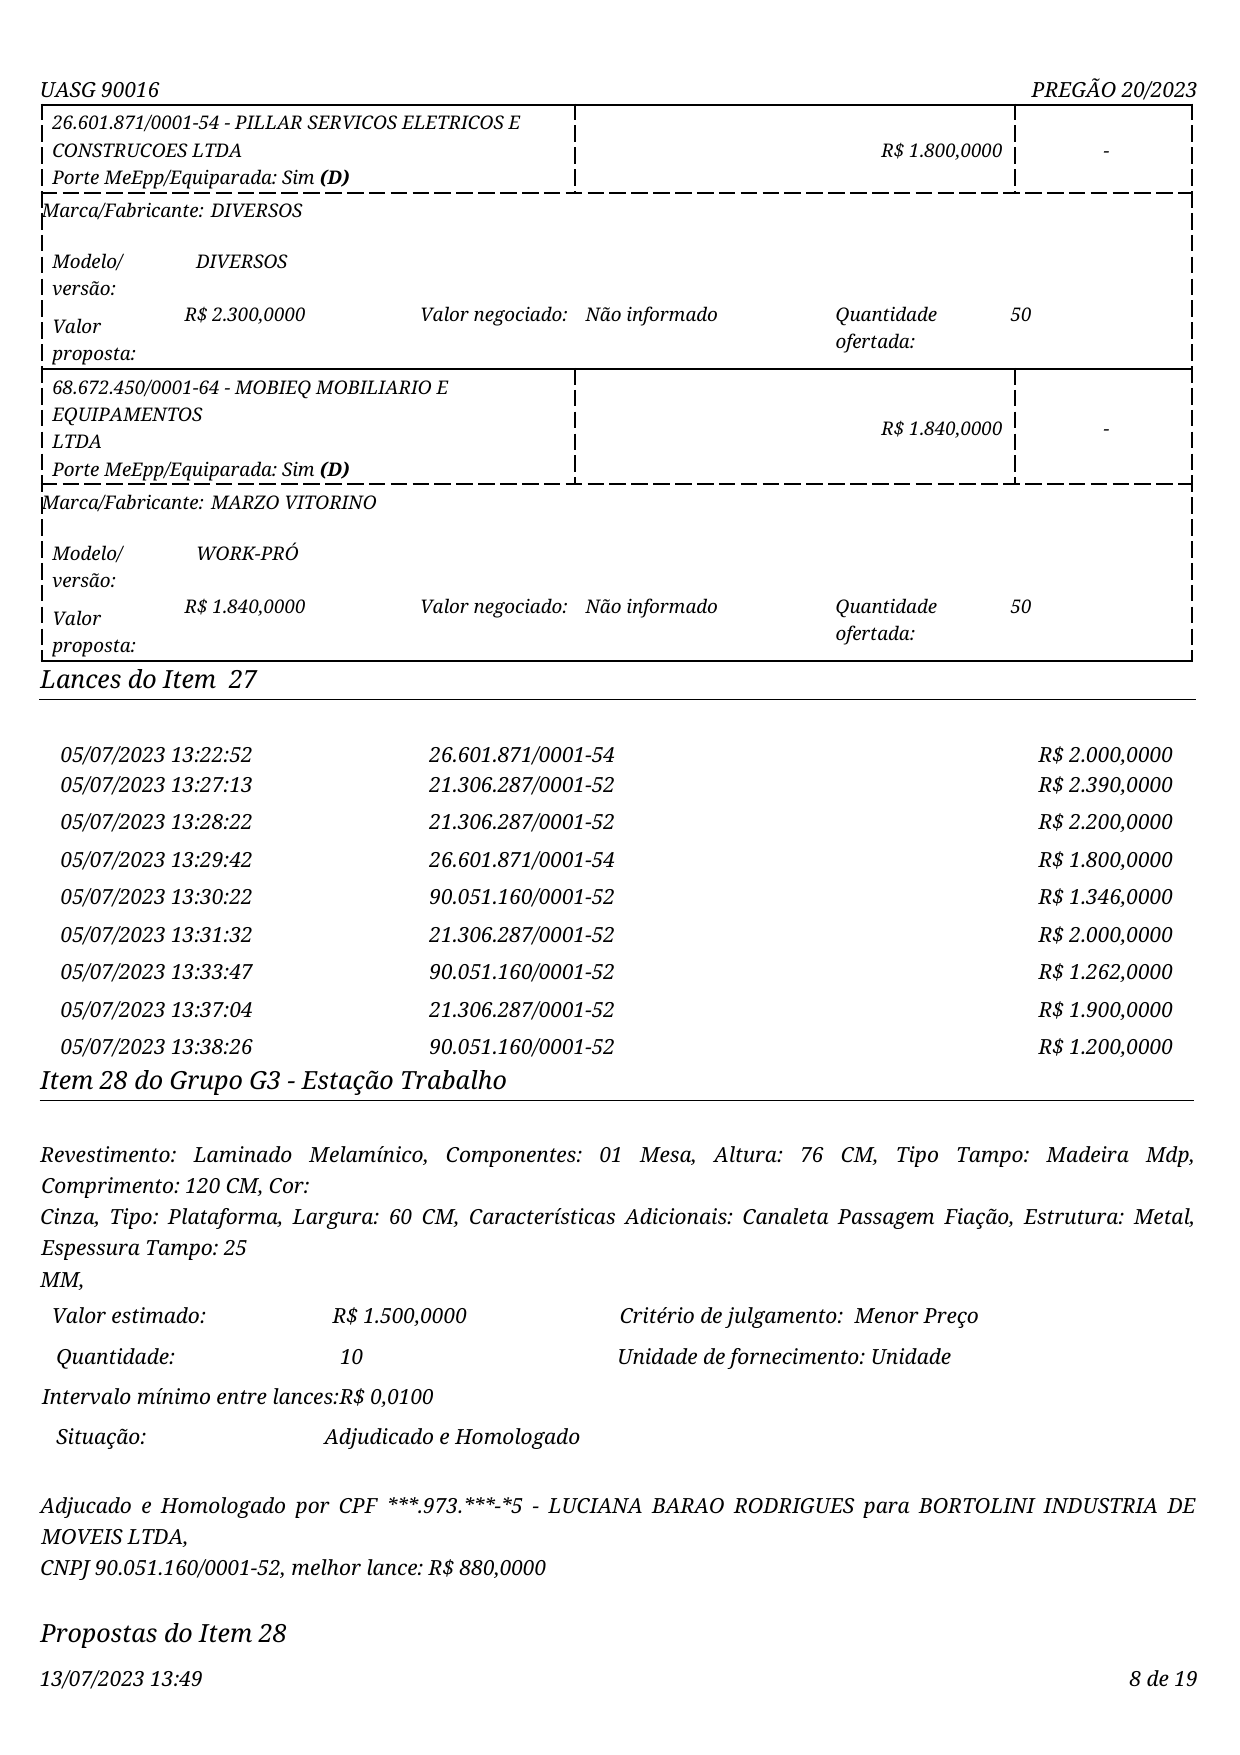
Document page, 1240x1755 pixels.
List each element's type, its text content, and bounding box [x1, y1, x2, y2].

table_cell 90.051.160/0001-52 [429, 883, 1010, 920]
table_cell 90.051.160/0001-52 [429, 1033, 1010, 1063]
table_cell 05/07/2023 13:37:04 [60, 995, 429, 1032]
table_cell [1059, 192, 1192, 244]
table_cell Quantidade ofertada: [835, 587, 1000, 660]
table_cell 50 [1000, 295, 1059, 368]
table_cell 26.601.871/0001-54 - PILLAR SERVICOS ELETRICOS E CONSTRUCOES LTDA Porte MeEpp/Equiparada: Sim (D) [42, 106, 575, 192]
table_cell 05/07/2023 13:33:47 [60, 958, 429, 995]
table_cell [835, 536, 1059, 587]
table_cell 21.306.287/0001-52 [429, 770, 1010, 807]
table_cell 21.306.287/0001-52 [429, 920, 1010, 957]
table_cell R$ 1.840,0000 [835, 370, 1014, 483]
table_cell Marca/Fabricante: DIVERSOS [42, 192, 575, 244]
table_cell [1059, 536, 1192, 587]
text CNPJ 90.051.160/0001-52, melhor lance: R$ 880,0000 [40, 1553, 1199, 1582]
table_cell R$ 1.800,0000 [1010, 845, 1175, 882]
table_cell [575, 370, 835, 483]
table_cell 50 [1000, 587, 1059, 660]
table_cell R$ 2.300,0000 Valor negociado: [184, 295, 575, 368]
text Propostas do Item 28 [40, 1616, 1200, 1649]
table_cell DIVERSOS [184, 244, 575, 295]
table_cell 05/07/2023 13:38:26 [60, 1033, 429, 1063]
table_cell [575, 106, 835, 192]
table_header R$ 2.000,0000 [1010, 740, 1175, 770]
table_cell R$ 2.000,0000 [1010, 920, 1175, 957]
table_cell Não informado [575, 587, 835, 660]
table_cell 05/07/2023 13:27:13 [60, 770, 429, 807]
table_cell Não informado [575, 295, 835, 368]
table_cell [1059, 587, 1192, 660]
table_cell 21.306.287/0001-52 [429, 808, 1010, 845]
table_cell 26.601.871/0001-54 [429, 845, 1010, 882]
text Revestimento: Laminado Melamínico, Componentes: 01 Mesa, Altura: 76 CM, Tipo Tampo: Madeira Mdp, Comprimento: 120 CM, Cor: [40, 1140, 1199, 1199]
table_cell - [1059, 370, 1192, 483]
table_cell R$ 1.346,0000 [1010, 883, 1175, 920]
table_cell R$ 1.840,0000 Valor negociado: [184, 587, 575, 660]
table_cell [835, 192, 1059, 244]
table_cell 05/07/2023 13:31:32 [60, 920, 429, 957]
text Cinza, Tipo: Plataforma, Largura: 60 CM, Características Adicionais: Canaleta Passagem Fiação, Estrutura: Metal, Espessura Tampo: 25 [40, 1202, 1199, 1262]
table_cell 90.051.160/0001-52 [429, 958, 1010, 995]
table_cell R$ 2.200,0000 [1010, 808, 1175, 845]
text Quantidade: 10 Unidade de fornecimento: Unidade [39, 1342, 1200, 1370]
text MM, [40, 1265, 1199, 1293]
table_cell [1059, 244, 1192, 295]
text Situação: Adjudicado e Homologado [39, 1422, 1200, 1451]
table_cell R$ 2.390,0000 [1010, 770, 1175, 807]
table_cell R$ 1.800,0000 [835, 106, 1014, 192]
table_cell [1015, 106, 1059, 192]
table_cell 21.306.287/0001-52 [429, 995, 1010, 1032]
table_cell [575, 244, 835, 295]
table_cell [1059, 483, 1192, 536]
table_cell Marca/Fabricante: MARZO VITORINO [42, 483, 575, 536]
table_cell Modelo/versão: Valor proposta: [42, 536, 184, 660]
text Intervalo mínimo entre lances: R$ 0,0100 [39, 1382, 1200, 1411]
text Valor estimado: R$ 1.500,0000 Critério de julgamento: Menor Preço [39, 1302, 1200, 1330]
table_cell [575, 536, 835, 587]
table_cell Quantidade ofertada: [835, 295, 1000, 368]
table_cell 68.672.450/0001-64 - MOBIEQ MOBILIARIO E EQUIPAMENTOS LTDA Porte MeEpp/Equiparada: Sim (D) [42, 370, 575, 483]
table_cell - [1059, 106, 1192, 192]
table_cell [575, 483, 835, 536]
table_cell [1015, 370, 1059, 483]
table_cell 05/07/2023 13:28:22 [60, 808, 429, 845]
table_cell [835, 483, 1059, 536]
table_cell [1059, 295, 1192, 368]
table_cell R$ 1.200,0000 [1010, 1033, 1175, 1063]
table_cell WORK-PRÓ [184, 536, 575, 587]
table_cell 05/07/2023 13:29:42 [60, 845, 429, 882]
text Lances do Item 27 [40, 662, 1200, 696]
table_header 05/07/2023 13:22:52 [60, 740, 429, 770]
table_cell R$ 1.900,0000 [1010, 995, 1175, 1032]
table_cell [575, 192, 835, 244]
text Adjucado e Homologado por CPF ***.973.***-*5 - LUCIANA BARAO RODRIGUES para BORTOLINI INDUSTRIA DE MOVEIS LTDA, [40, 1491, 1199, 1550]
table_cell R$ 1.262,0000 [1010, 958, 1175, 995]
text Item 28 do Grupo G3 - Estação Trabalho [40, 1063, 1200, 1097]
table_cell 05/07/2023 13:30:22 [60, 883, 429, 920]
table_cell [835, 244, 1059, 295]
table_header 26.601.871/0001-54 [429, 740, 1010, 770]
table_cell Modelo/versão: Valor proposta: [42, 244, 184, 368]
